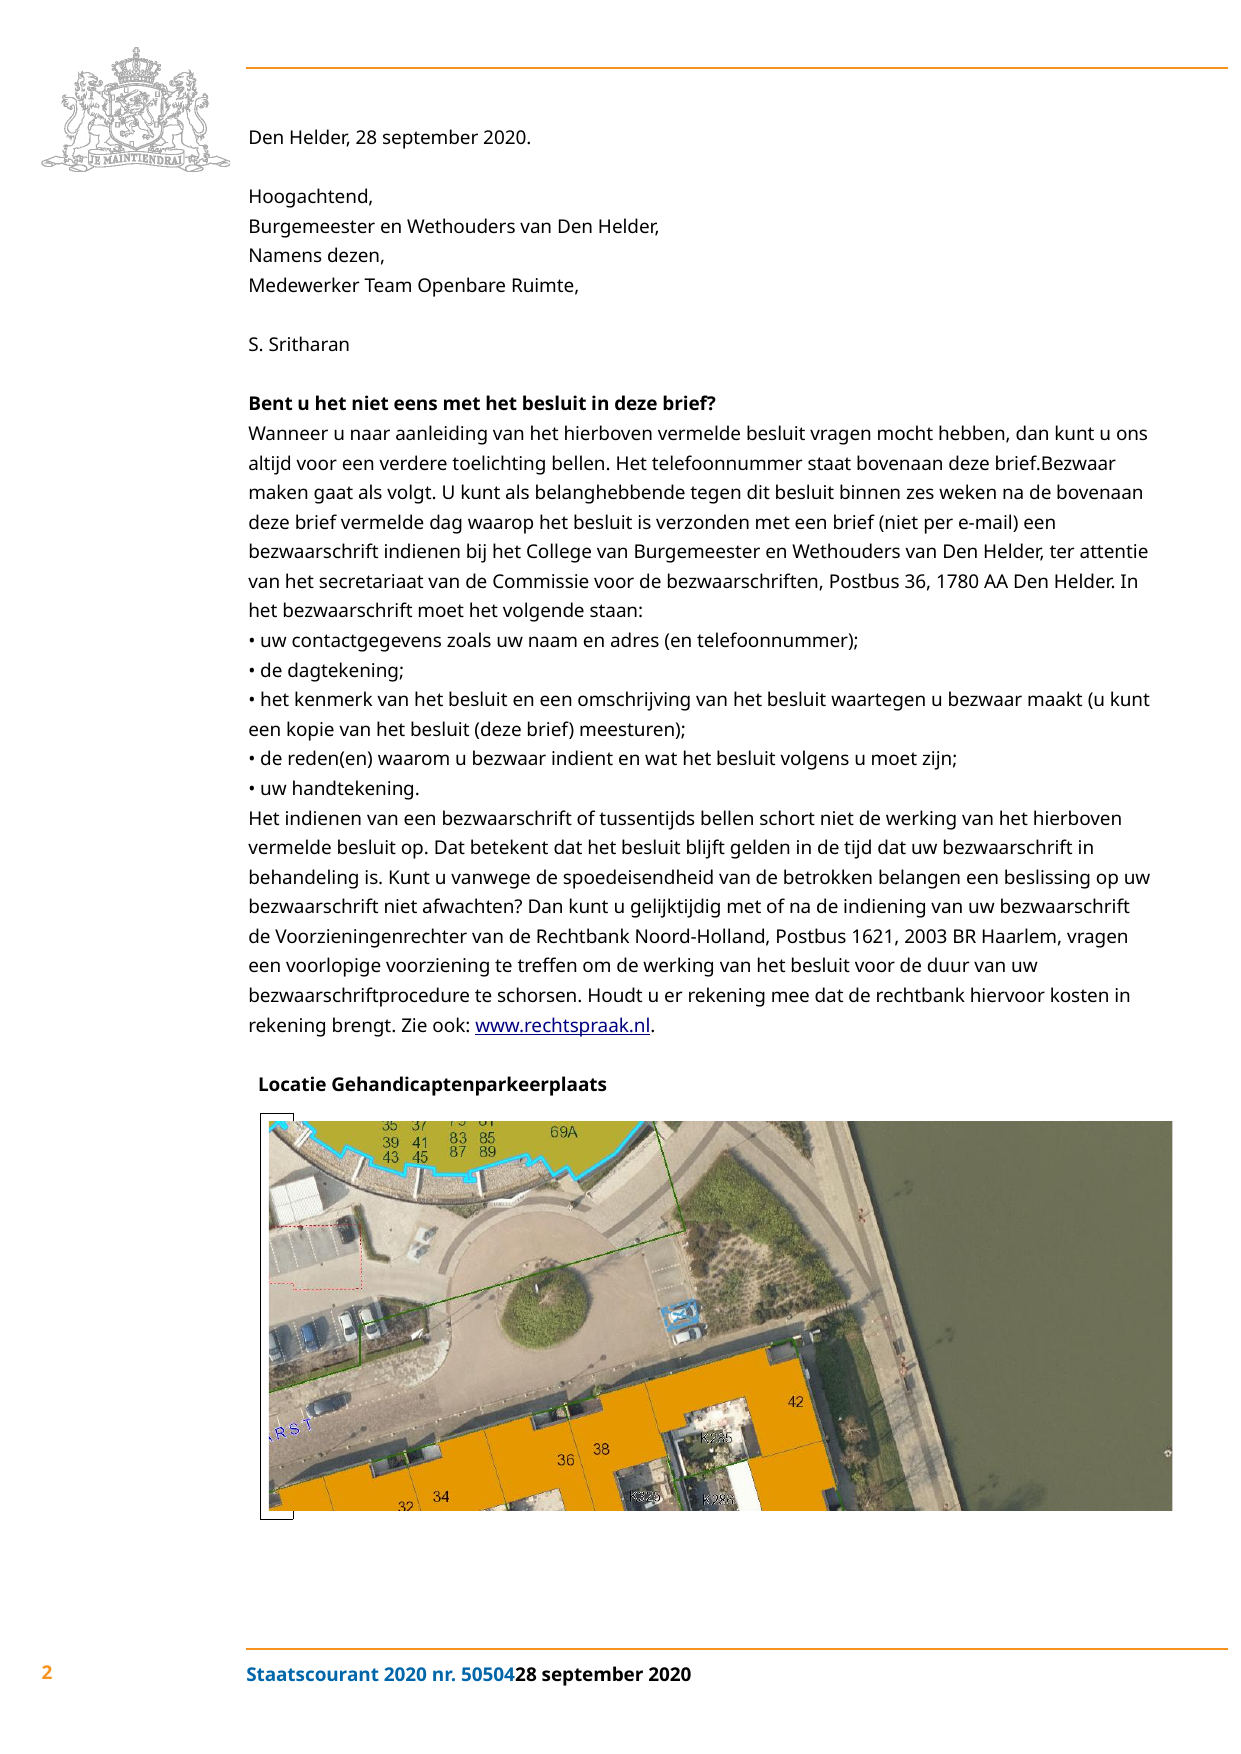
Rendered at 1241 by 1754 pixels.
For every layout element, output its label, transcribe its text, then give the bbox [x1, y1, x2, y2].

text Burgemeester en Wethouders van Den Helder, [248, 213, 1152, 239]
text Namens dezen, [248, 243, 1152, 268]
picture [268, 1121, 1173, 1511]
text Locatie Gehandicaptenparkeerplaats [248, 1071, 1152, 1097]
text Hoogachtend, [248, 183, 1152, 209]
text • uw handtekening. [248, 775, 1152, 801]
text Medewerker Team Openbare Ruimte, [248, 272, 1152, 298]
text Den Helder, 28 september 2020. [248, 124, 1152, 150]
text Wanneer u naar aanleiding van het hierboven vermelde besluit vragen mocht hebben, dan kunt u ons altijd voor een verdere toelichting bellen. Het telefoonnummer staat bovenaan deze brief.Bezwaar maken gaat als volgt. U kunt als belanghebbende tegen dit besluit binnen zes weken na de bovenaan deze brief vermelde dag waarop het besluit is verzonden met een brief (niet per e-mail) een bezwaarschrift indienen bij het College van Burgemeester en Wethouders van Den Helder, ter attentie van het secretariaat van de Commissie voor de bezwaarschriften, Postbus 36, 1780 AA Den Helder. In het bezwaarschrift moet het volgende staan: [248, 420, 1152, 623]
text • de dagtekening; [248, 657, 1152, 683]
text Het indienen van een bezwaarschrift of tussentijds bellen schort niet de werking van het hierboven vermelde besluit op. Dat betekent dat het besluit blijft gelden in de tijd dat uw bezwaarschrift in behandeling is. Kunt u vanwege de spoedeisendheid van de betrokken belangen een beslissing op uw bezwaarschrift niet afwachten? Dan kunt u gelijktijdig met of na de indiening van uw bezwaarschrift de Voorzieningenrechter van de Rechtbank Noord-Holland, Postbus 1621, 2003 BR Haarlem, vragen een voorlopige voorziening te treffen om de werking van het besluit voor de duur van uw bezwaarschriftprocedure te schorsen. Houdt u er rekening mee dat de rechtbank hiervoor kosten in rekening brengt. Zie ook: www.rechtspraak.nl. [248, 805, 1152, 1038]
picture [41, 47, 231, 172]
text Bent u het niet eens met het besluit in deze brief? [248, 391, 1152, 416]
text • de reden(en) waarom u bezwaar indient en wat het besluit volgens u moet zijn; [248, 746, 1152, 771]
text • het kenmerk van het besluit en een omschrijving van het besluit waartegen u bezwaar maakt (u kunt een kopie van het besluit (deze brief) meesturen); [248, 686, 1152, 742]
text S. Sritharan [248, 331, 1152, 357]
text • uw contactgegevens zoals uw naam en adres (en telefoonnummer); [248, 627, 1152, 653]
